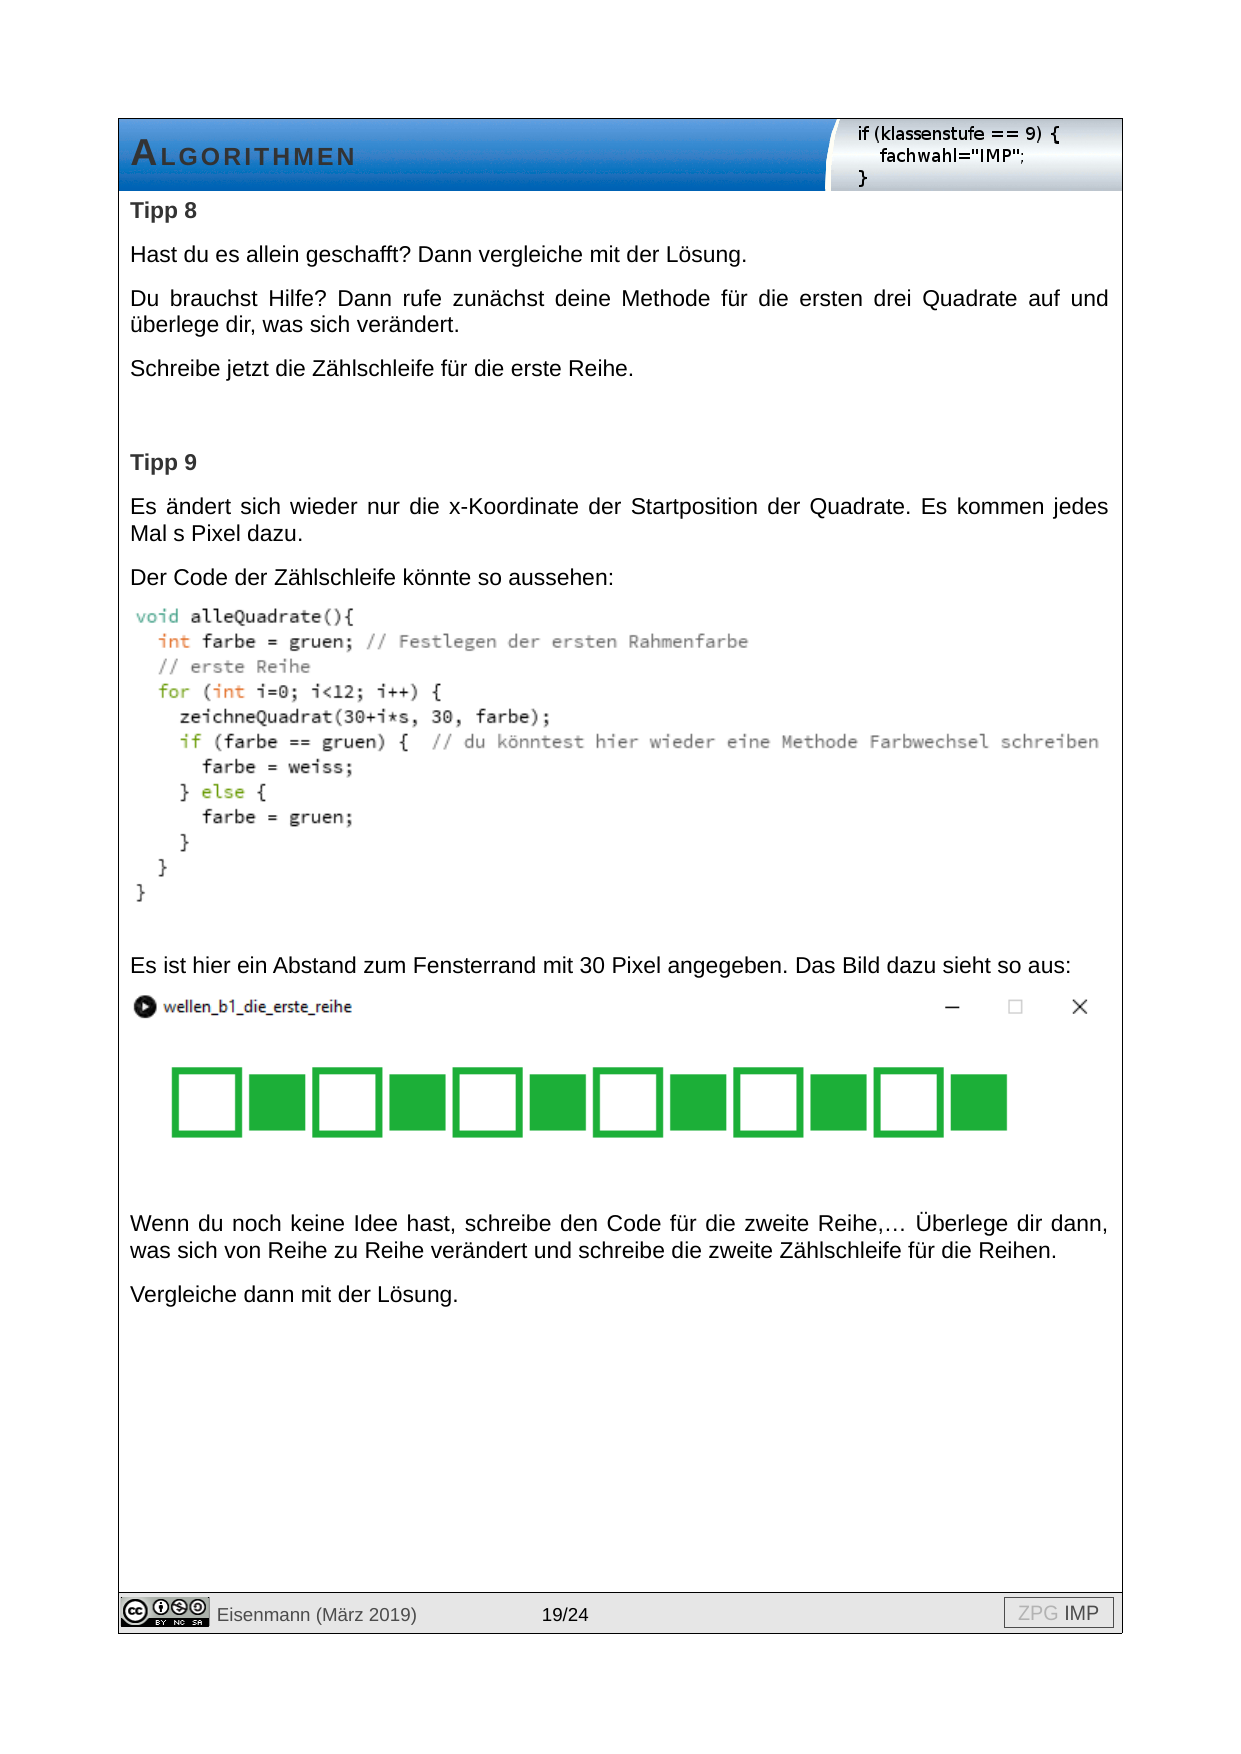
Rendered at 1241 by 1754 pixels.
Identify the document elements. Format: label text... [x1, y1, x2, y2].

text Es ist hier ein Abstand zum Fensterrand mit 30 Pixel angegeben. Das Bild dazu sieht so aus: [130, 952, 1110, 978]
picture [131, 601, 1110, 908]
picture [120, 1597, 210, 1627]
text Wenn du noch keine Idee hast, schreibe den Code für die zweite Reihe,… Überlege dir dann, was sich von Reihe zu Reihe verändert und schreibe die zweite Zählschleife für die Reihen. [130, 1211, 1110, 1263]
text Hast du es allein geschafft? Dann vergleiche mit der Lösung. [130, 241, 1110, 267]
picture [119, 119, 1122, 191]
text Es ändert sich wieder nur die x-Koordinate der Startposition der Quadrate. Es kommen jedes Mal s Pixel dazu. [130, 493, 1110, 546]
text Der Code der Zählschleife könnte so aussehen: [130, 563, 1110, 590]
text Vergleiche dann mit der Lösung. [130, 1281, 1110, 1307]
text Tipp 8 [130, 197, 1110, 223]
text Tipp 9 [130, 449, 1110, 475]
text Du brauchst Hilfe? Dann rufe zunächst deine Methode für die ersten drei Quadrate auf und überlege dir, was sich verändert. [130, 285, 1110, 337]
picture [130, 990, 1111, 1211]
text Schreibe jetzt die Zählschleife für die erste Reihe. [130, 355, 1110, 381]
